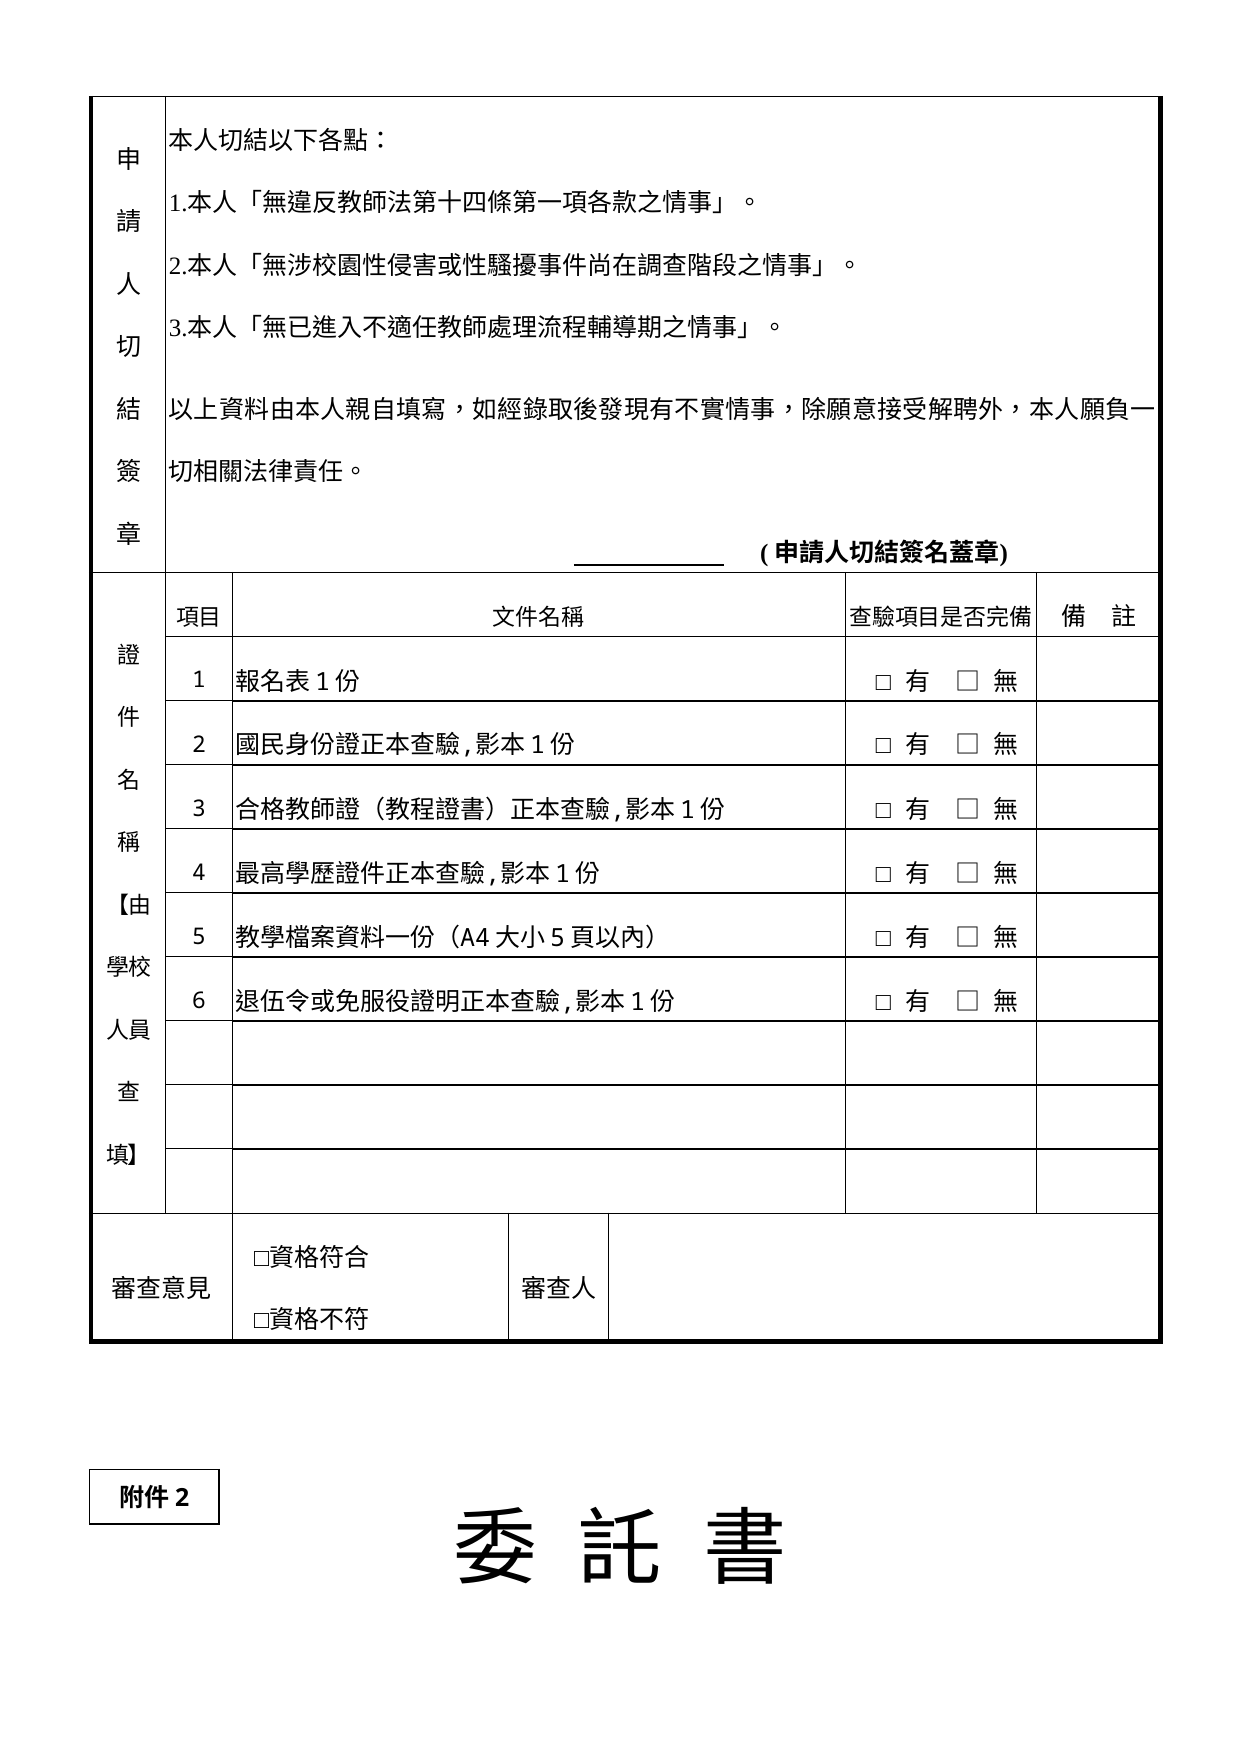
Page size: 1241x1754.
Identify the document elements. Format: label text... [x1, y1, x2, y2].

table_cell 證 件 名 稱 【由學校人員查填】 [93, 573, 165, 1212]
table_cell □ 有 □ 無 [846, 637, 1036, 700]
table_cell [233, 1086, 845, 1148]
table_cell 項目 [166, 573, 232, 636]
table_cell [1037, 1022, 1158, 1084]
table_cell [233, 1150, 845, 1212]
table_cell □ 有 □ 無 [846, 894, 1036, 956]
table_cell [166, 1149, 232, 1212]
table_cell [1037, 637, 1158, 700]
text 附件2 [105, 1478, 203, 1514]
table_cell 審查意見 [93, 1214, 232, 1339]
table_cell 國民身份證正本查驗,影本1份 [233, 702, 845, 764]
table_cell 教學檔案資料一份（A4大小5頁以內） [233, 894, 845, 956]
table_cell [166, 1085, 232, 1148]
table_cell 退伍令或免服役證明正本查驗,影本1份 [233, 958, 845, 1020]
table_cell [166, 1021, 232, 1084]
table_cell [846, 1022, 1036, 1084]
table_cell □ 有 □ 無 [846, 702, 1036, 764]
table_cell 查驗項目是否完備 [846, 573, 1036, 636]
table_cell 申 請 人 切 結 簽 章 [93, 97, 165, 572]
table_cell □ 有 □ 無 [846, 958, 1036, 1020]
table_cell 審查人 [509, 1214, 608, 1339]
table_cell [1037, 702, 1158, 764]
table_cell 最高學歷證件正本查驗,影本1份 [233, 830, 845, 892]
table_cell [1037, 1150, 1158, 1212]
table_cell [1037, 830, 1158, 892]
table_cell [846, 1086, 1036, 1148]
table_cell 6 [166, 957, 232, 1020]
table_cell 報名表1份 [233, 637, 845, 700]
table_cell □資格符合 □資格不符 [233, 1214, 508, 1339]
table_cell 5 [166, 893, 232, 956]
table_cell [846, 1150, 1036, 1212]
table_cell [233, 1022, 845, 1084]
table_cell 1 [166, 637, 232, 700]
table_cell 本人切結以下各點： 1.本人「無違反教師法第十四條第一項各款之情事」。 2.本人「無涉校園性侵害或性騷擾事件尚在調查階段之情事」。 3.本人「無已進入不適任教師處理流程輔導期之情事」。 以上資料由本人親自填寫，如經錄取後發現有不實情事，除願意接受解聘外，本人願負一切相關法律責任。 ( 申請人切結簽名蓋章) [166, 97, 1158, 572]
table_cell 備 註 [1037, 573, 1158, 636]
table_cell □ 有 □ 無 [846, 830, 1036, 892]
table_cell 4 [166, 829, 232, 892]
table_cell 3 [166, 765, 232, 828]
table_cell 文件名稱 [233, 573, 845, 636]
table_cell 合格教師證（教程證書）正本查驗,影本1份 [233, 766, 845, 828]
table_cell [1037, 958, 1158, 1020]
table_cell [1037, 766, 1158, 828]
table_cell [609, 1214, 1158, 1339]
table_cell □ 有 □ 無 [846, 766, 1036, 828]
table_cell 2 [166, 701, 232, 764]
table_cell [1037, 894, 1158, 956]
table_cell [1037, 1086, 1158, 1148]
text 委 託 書 [89, 1469, 1152, 1594]
